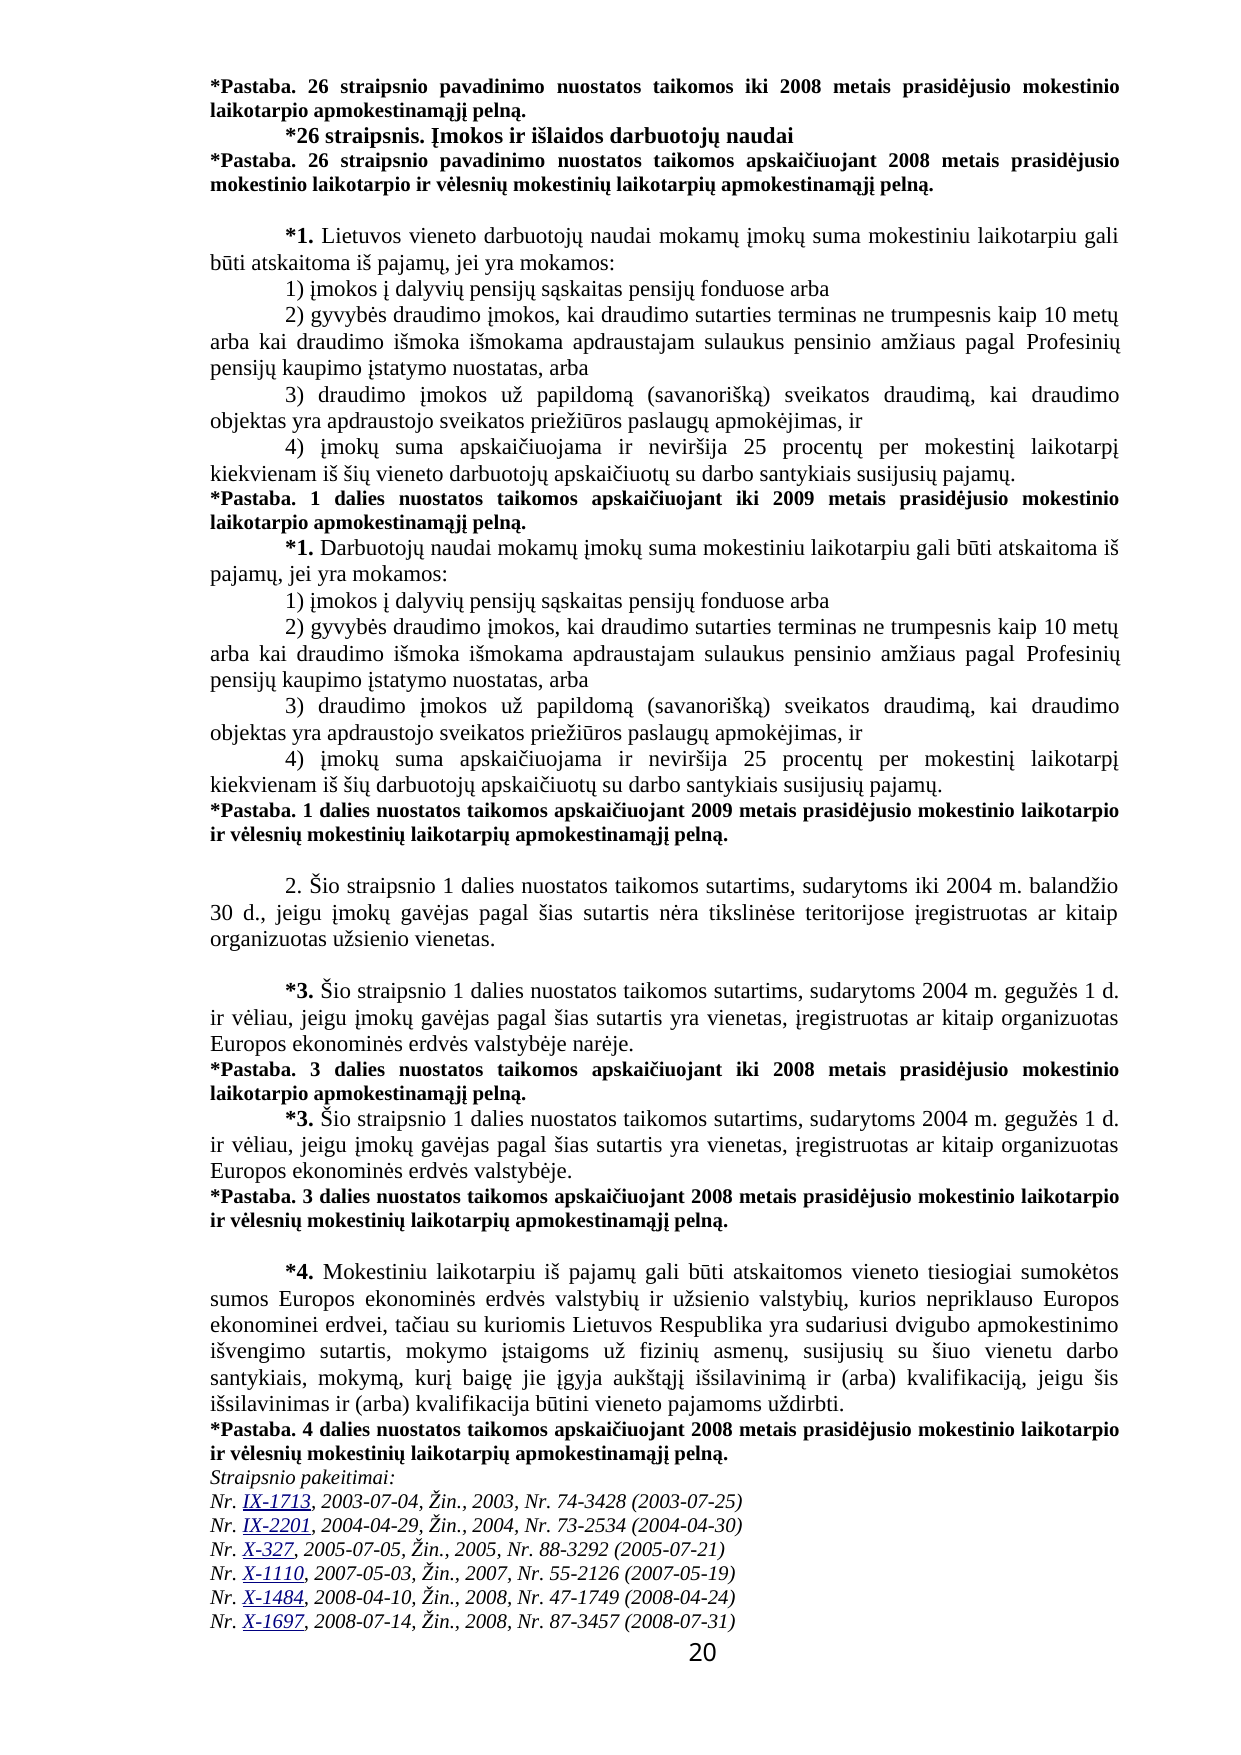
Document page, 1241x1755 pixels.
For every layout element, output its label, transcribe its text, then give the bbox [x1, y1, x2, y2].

text Nr. X-1110, 2007-05-03, Žin., 2007, Nr. 55-2126 (2007-05-19) [210, 1561, 1120, 1585]
text Nr. IX-1713, 2003-07-04, Žin., 2003, Nr. 74-3428 (2003-07-25) [210, 1489, 1120, 1513]
text *Pastaba. 26 straipsnio pavadinimo nuostatos taikomos iki 2008 metais prasidėjusio mokestinio laikotarpio apmokestinamąjį pelną. [210, 73, 1120, 122]
text Nr. X-327, 2005-07-05, Žin., 2005, Nr. 88-3292 (2005-07-21) [210, 1537, 1120, 1561]
text *26 straipsnis. Įmokos ir išlaidos darbuotojų naudai [210, 122, 1120, 148]
text *Pastaba. 4 dalies nuostatos taikomos apskaičiuojant 2008 metais prasidėjusio mokestinio laikotarpio ir vėlesnių mokestinių laikotarpių apmokestinamąjį pelną. [210, 1416, 1120, 1464]
text 1) įmokos į dalyvių pensijų sąskaitas pensijų fonduose arba [210, 275, 1120, 302]
text 3) draudimo įmokos už papildomą (savanorišką) sveikatos draudimą, kai draudimo objektas yra apdraustojo sveikatos priežiūros paslaugų apmokėjimas, ir [210, 692, 1120, 745]
text *1. Darbuotojų naudai mokamų įmokų suma mokestiniu laikotarpiu gali būti atskaitoma iš pajamų, jei yra mokamos: [210, 534, 1120, 587]
text 1) įmokos į dalyvių pensijų sąskaitas pensijų fonduose arba [210, 587, 1120, 613]
text *Pastaba. 3 dalies nuostatos taikomos apskaičiuojant iki 2008 metais prasidėjusio mokestinio laikotarpio apmokestinamąjį pelną. [210, 1057, 1120, 1105]
text 2. Šio straipsnio 1 dalies nuostatos taikomos sutartims, sudarytoms iki 2004 m. balandžio 30 d., jeigu įmokų gavėjas pagal šias sutartis nėra tikslinėse teritorijose įregistruotas ar kitaip organizuotas užsienio vienetas. [210, 872, 1120, 951]
text 2) gyvybės draudimo įmokos, kai draudimo sutarties terminas ne trumpesnis kaip 10 metų arba kai draudimo išmoka išmokama apdraustajam sulaukus pensinio amžiaus pagal Profesinių pensijų kaupimo įstatymo nuostatas, arba [210, 302, 1120, 381]
text *Pastaba. 1 dalies nuostatos taikomos apskaičiuojant 2009 metais prasidėjusio mokestinio laikotarpio ir vėlesnių mokestinių laikotarpių apmokestinamąjį pelną. [210, 798, 1120, 846]
text 4) įmokų suma apskaičiuojama ir neviršija 25 procentų per mokestinį laikotarpį kiekvienam iš šių darbuotojų apskaičiuotų su darbo santykiais susijusių pajamų. [210, 745, 1120, 798]
text Nr. X-1697, 2008-07-14, Žin., 2008, Nr. 87-3457 (2008-07-31) [210, 1609, 1120, 1633]
text *Pastaba. 1 dalies nuostatos taikomos apskaičiuojant iki 2009 metais prasidėjusio mokestinio laikotarpio apmokestinamąjį pelną. [210, 486, 1120, 534]
text 3) draudimo įmokos už papildomą (savanorišką) sveikatos draudimą, kai draudimo objektas yra apdraustojo sveikatos priežiūros paslaugų apmokėjimas, ir [210, 381, 1120, 433]
text *Pastaba. 26 straipsnio pavadinimo nuostatos taikomos apskaičiuojant 2008 metais prasidėjusio mokestinio laikotarpio ir vėlesnių mokestinių laikotarpių apmokestinamąjį pelną. [210, 148, 1120, 196]
text *3. Šio straipsnio 1 dalies nuostatos taikomos sutartims, sudarytoms 2004 m. gegužės 1 d. ir vėliau, jeigu įmokų gavėjas pagal šias sutartis yra vienetas, įregistruotas ar kitaip organizuotas Europos ekonominės erdvės valstybėje narėje. [210, 978, 1120, 1057]
text *3. Šio straipsnio 1 dalies nuostatos taikomos sutartims, sudarytoms 2004 m. gegužės 1 d. ir vėliau, jeigu įmokų gavėjas pagal šias sutartis yra vienetas, įregistruotas ar kitaip organizuotas Europos ekonominės erdvės valstybėje. [210, 1105, 1120, 1184]
text Nr. X-1484, 2008-04-10, Žin., 2008, Nr. 47-1749 (2008-04-24) [210, 1585, 1120, 1609]
text 4) įmokų suma apskaičiuojama ir neviršija 25 procentų per mokestinį laikotarpį kiekvienam iš šių vieneto darbuotojų apskaičiuotų su darbo santykiais susijusių pajamų. [210, 433, 1120, 486]
text *4. Mokestiniu laikotarpiu iš pajamų gali būti atskaitomos vieneto tiesiogiai sumokėtos sumos Europos ekonominės erdvės valstybių ir užsienio valstybių, kurios nepriklauso Europos ekonominei erdvei, tačiau su kuriomis Lietuvos Respublika yra sudariusi dvigubo apmokestinimo išvengimo sutartis, mokymo įstaigoms už fizinių asmenų, susijusių su šiuo vienetu darbo santykiais, mokymą, kurį baigę jie įgyja aukštąjį išsilavinimą ir (arba) kvalifikaciją, jeigu šis išsilavinimas ir (arba) kvalifikacija būtini vieneto pajamoms uždirbti. [210, 1258, 1120, 1416]
text Nr. IX-2201, 2004-04-29, Žin., 2004, Nr. 73-2534 (2004-04-30) [210, 1513, 1120, 1537]
text 2) gyvybės draudimo įmokos, kai draudimo sutarties terminas ne trumpesnis kaip 10 metų arba kai draudimo išmoka išmokama apdraustajam sulaukus pensinio amžiaus pagal Profesinių pensijų kaupimo įstatymo nuostatas, arba [210, 613, 1120, 692]
text *1. Lietuvos vieneto darbuotojų naudai mokamų įmokų suma mokestiniu laikotarpiu gali būti atskaitoma iš pajamų, jei yra mokamos: [210, 222, 1120, 275]
text Straipsnio pakeitimai: [210, 1464, 1120, 1489]
text *Pastaba. 3 dalies nuostatos taikomos apskaičiuojant 2008 metais prasidėjusio mokestinio laikotarpio ir vėlesnių mokestinių laikotarpių apmokestinamąjį pelną. [210, 1184, 1120, 1232]
